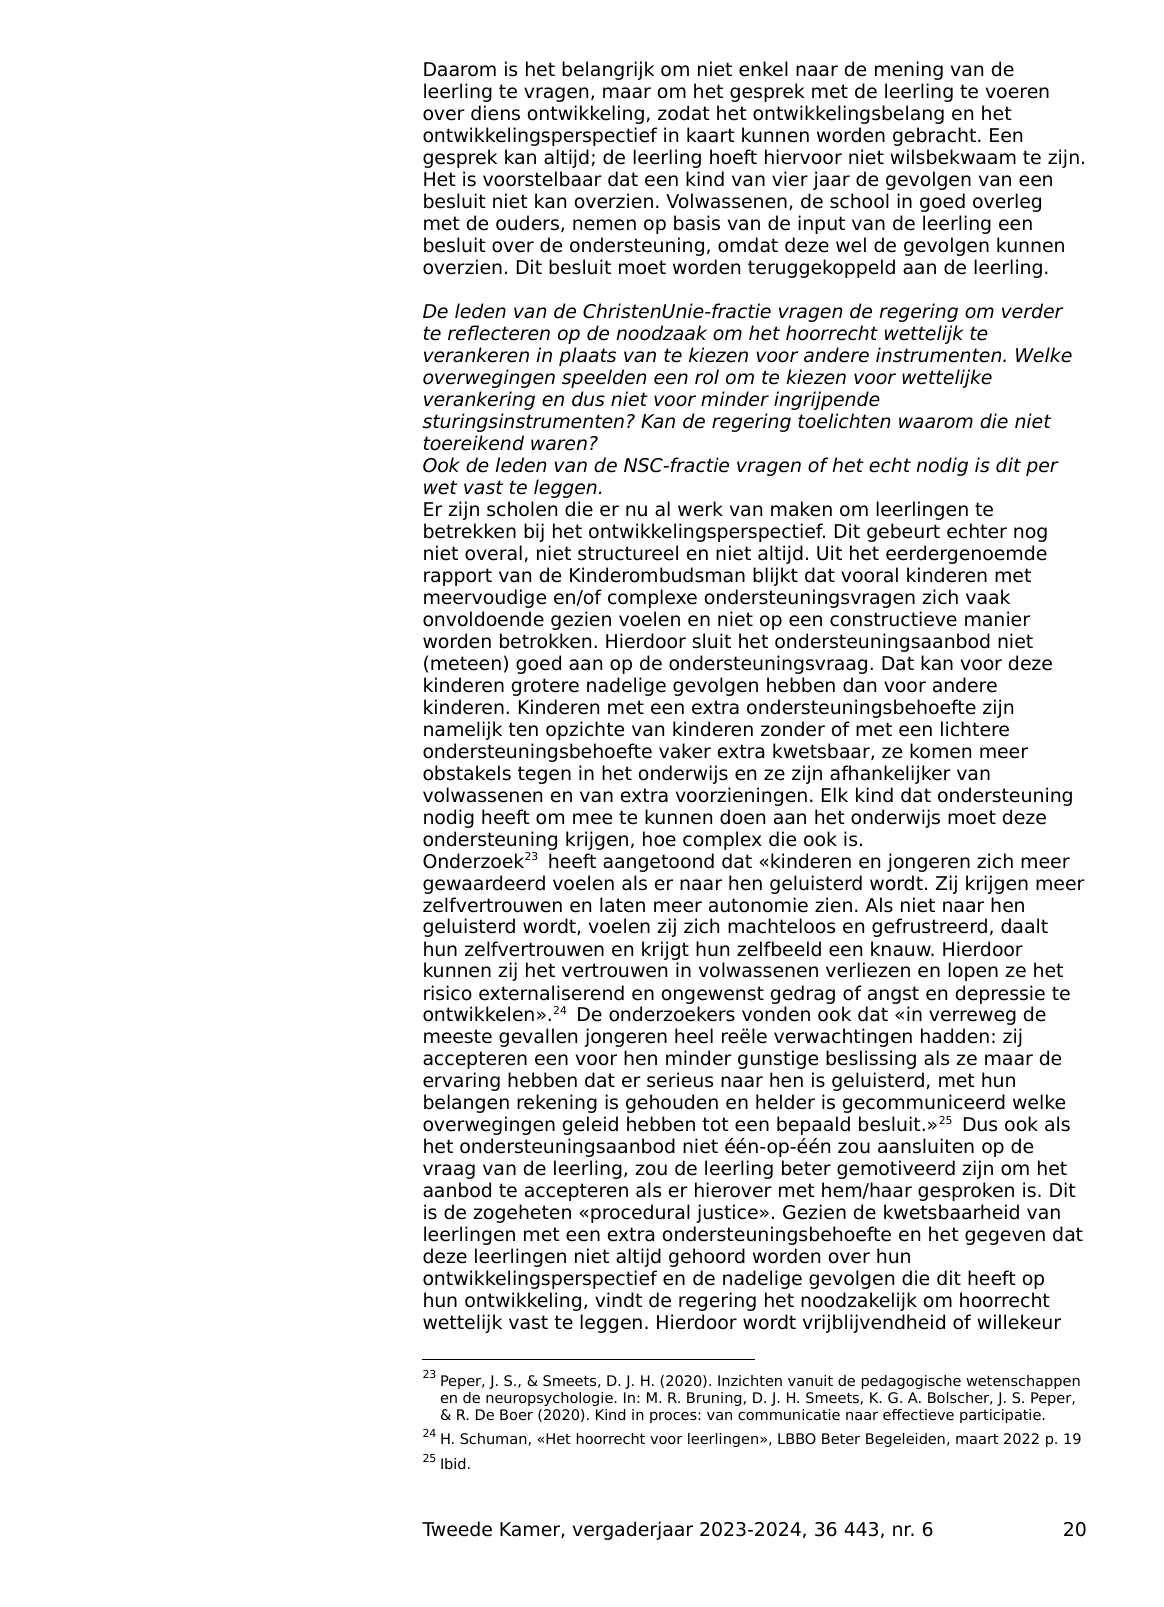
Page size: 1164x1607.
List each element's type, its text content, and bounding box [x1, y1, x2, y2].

text Er zijn scholen die er nu al werk van maken om leerlingen te betrekken bij het ontwikkelingsperspectief. Dit gebeurt echter nog niet overal, niet structureel en niet altijd. Uit het eerdergenoemde rapport van de Kinderombudsman blijkt dat vooral kinderen met meervoudige en/of complexe ondersteuningsvragen zich vaak onvoldoende gezien voelen en niet op een constructieve manier worden betrokken. Hierdoor sluit het ondersteuningsaanbod niet (meteen) goed aan op de ondersteuningsvraag. Dat kan voor deze kinderen grotere nadelige gevolgen hebben dan voor andere kinderen. Kinderen met een extra ondersteuningsbehoefte zijn namelijk ten opzichte van kinderen zonder of met een lichtere ondersteuningsbehoefte vaker extra kwetsbaar, ze komen meer obstakels tegen in het onderwijs en ze zijn afhankelijker van volwassenen en van extra voorzieningen. Elk kind dat ondersteuning nodig heeft om mee te kunnen doen aan het onderwijs moet deze ondersteuning krijgen, hoe complex die ook is. [422, 499, 1087, 851]
text Peper, J. S., & Smeets, D. J. H. (2020). Inzichten vanuit de pedagogische wetenschappen en de neuropsychologie. In: M. R. Bruning, D. J. H. Smeets, K. G. A. Bolscher, J. S. Peper, & R. De Boer (2020). Kind in proces: van communicatie naar effectieve participatie. [422, 1368, 1087, 1424]
text Daarom is het belangrijk om niet enkel naar de mening van de leerling te vragen, maar om het gesprek met de leerling te voeren over diens ontwikkeling, zodat het ontwikkelingsbelang en het ontwikkelingsperspectief in kaart kunnen worden gebracht. Een gesprek kan altijd; de leerling hoeft hiervoor niet wilsbekwaam te zijn. Het is voorstelbaar dat een kind van vier jaar de gevolgen van een besluit niet kan overzien. Volwassenen, de school in goed overleg met de ouders, nemen op basis van de input van de leerling een besluit over de ondersteuning, omdat deze wel de gevolgen kunnen overzien. Dit besluit moet worden teruggekoppeld aan de leerling. [422, 59, 1087, 279]
text Ook de leden van de NSC-fractie vragen of het echt nodig is dit per wet vast te leggen. [422, 455, 1087, 499]
text Onderzoek heeft aangetoond dat «kinderen en jongeren zich meer gewaardeerd voelen als er naar hen geluisterd wordt. Zij krijgen meer zelfvertrouwen en laten meer autonomie zien. Als niet naar hen geluisterd wordt, voelen zij zich machteloos en gefrustreerd, daalt hun zelfvertrouwen en krijgt hun zelfbeeld een knauw. Hierdoor kunnen zij het vertrouwen in volwassenen verliezen en lopen ze het risico externaliserend en ongewenst gedrag of angst en depressie te ontwikkelen». De onderzoekers vonden ook dat «in verreweg de meeste gevallen jongeren heel reële verwachtingen hadden: zij accepteren een voor hen minder gunstige beslissing als ze maar de ervaring hebben dat er serieus naar hen is geluisterd, met hun belangen rekening is gehouden en helder is gecommuniceerd welke overwegingen geleid hebben tot een bepaald besluit.» Dus ook als het ondersteuningsaanbod niet één-op-één zou aansluiten op de vraag van de leerling, zou de leerling beter gemotiveerd zijn om het aanbod te accepteren als er hierover met hem/haar gesproken is. Dit is de zogeheten «procedural justice». Gezien de kwetsbaarheid van leerlingen met een extra ondersteuningsbehoefte en het gegeven dat deze leerlingen niet altijd gehoord worden over hun ontwikkelingsperspectief en de nadelige gevolgen die dit heeft op hun ontwikkeling, vindt de regering het noodzakelijk om hoorrecht wettelijk vast te leggen. Hierdoor wordt vrijblijvendheid of willekeur [422, 851, 1087, 1334]
text Ibid. [422, 1452, 1087, 1474]
text De leden van de ChristenUnie-fractie vragen de regering om verder te reflecteren op de noodzaak om het hoorrecht wettelijk te verankeren in plaats van te kiezen voor andere instrumenten. Welke overwegingen speelden een rol om te kiezen voor wettelijke verankering en dus niet voor minder ingrijpende sturingsinstrumenten? Kan de regering toelichten waarom die niet toereikend waren? [422, 301, 1087, 455]
text H. Schuman, «Het hoorrecht voor leerlingen», LBBO Beter Begeleiden, maart 2022 p. 19 [422, 1427, 1087, 1449]
